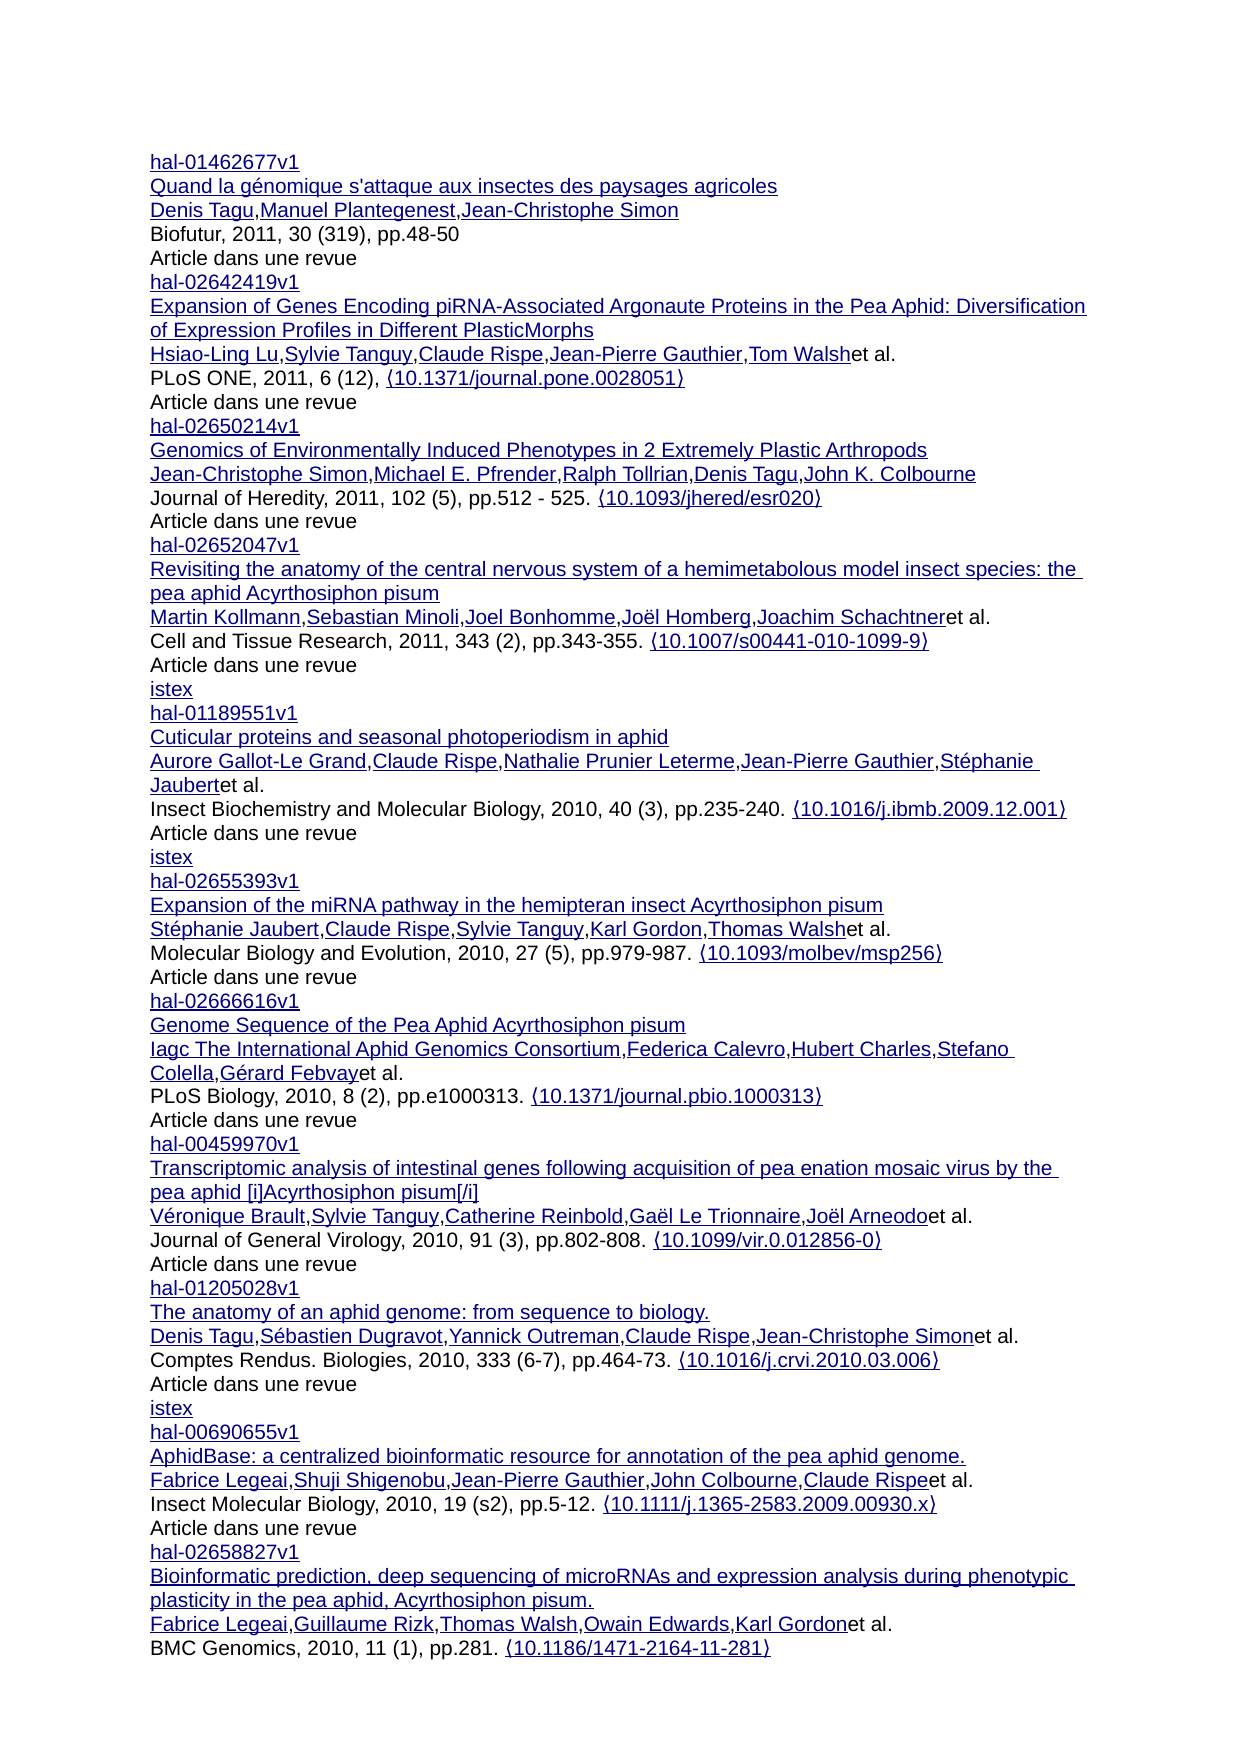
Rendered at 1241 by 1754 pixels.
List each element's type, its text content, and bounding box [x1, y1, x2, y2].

table_cell Cuticular proteins and seasonal photoperiodism in aphid Aurore Gallot-Le Grand,Claude Rispe,Nathalie Prunier Leterme,Jean-Pierre Gauthier,Stéphanie Jaubertet al. Insect Biochemistry and Molecular Biology, 2010, 40 (3), pp.235-240. ⟨10.1016/j.ibmb.2009.12.001⟩ Article dans une revue istex hal-02655393v1 [150, 725, 1090, 893]
table_cell Bioinformatic prediction, deep sequencing of microRNAs and expression analysis during phenotypic plasticity in the pea aphid, Acyrthosiphon pisum. Fabrice Legeai,Guillaume Rizk,Thomas Walsh,Owain Edwards,Karl Gordonet al. BMC Genomics, 2010, 11 (1), pp.281. ⟨10.1186/1471-2164-11-281⟩ [150, 1564, 1090, 1659]
table_cell hal-01462677v1 [150, 150, 1090, 174]
table_cell Genome Sequence of the Pea Aphid Acyrthosiphon pisum Iagc The International Aphid Genomics Consortium,Federica Calevro,Hubert Charles,Stefano Colella,Gérard Febvayet al. PLoS Biology, 2010, 8 (2), pp.e1000313. ⟨10.1371/journal.pbio.1000313⟩ Article dans une revue hal-00459970v1 [150, 1013, 1090, 1156]
table_cell Expansion of Genes Encoding piRNA-Associated Argonaute Proteins in the Pea Aphid: Diversification of Expression Profiles in Different PlasticMorphs Hsiao-Ling Lu,Sylvie Tanguy,Claude Rispe,Jean-Pierre Gauthier,Tom Walshet al. PLoS ONE, 2011, 6 (12), ⟨10.1371/journal.pone.0028051⟩ Article dans une revue hal-02650214v1 [150, 294, 1090, 437]
table_cell The anatomy of an aphid genome: from sequence to biology. Denis Tagu,Sébastien Dugravot,Yannick Outreman,Claude Rispe,Jean-Christophe Simonet al. Comptes Rendus. Biologies, 2010, 333 (6-7), pp.464-73. ⟨10.1016/j.crvi.2010.03.006⟩ Article dans une revue istex hal-00690655v1 [150, 1300, 1090, 1444]
table_cell Genomics of Environmentally Induced Phenotypes in 2 Extremely Plastic Arthropods Jean-Christophe Simon,Michael E. Pfrender,Ralph Tollrian,Denis Tagu,John K. Colbourne Journal of Heredity, 2011, 102 (5), pp.512 - 525. ⟨10.1093/jhered/esr020⟩ Article dans une revue hal-02652047v1 [150, 438, 1090, 557]
table_cell Revisiting the anatomy of the central nervous system of a hemimetabolous model insect species: the pea aphid Acyrthosiphon pisum Martin Kollmann,Sebastian Minoli,Joel Bonhomme,Joël Homberg,Joachim Schachtneret al. Cell and Tissue Research, 2011, 343 (2), pp.343-355. ⟨10.1007/s00441-010-1099-9⟩ Article dans une revue istex hal-01189551v1 [150, 557, 1090, 725]
table_cell Quand la génomique s'attaque aux insectes des paysages agricoles Denis Tagu,Manuel Plantegenest,Jean-Christophe Simon Biofutur, 2011, 30 (319), pp.48-50 Article dans une revue hal-02642419v1 [150, 174, 1090, 294]
table_cell Expansion of the miRNA pathway in the hemipteran insect Acyrthosiphon pisum Stéphanie Jaubert,Claude Rispe,Sylvie Tanguy,Karl Gordon,Thomas Walshet al. Molecular Biology and Evolution, 2010, 27 (5), pp.979-987. ⟨10.1093/molbev/msp256⟩ Article dans une revue hal-02666616v1 [150, 893, 1090, 1012]
table_cell Transcriptomic analysis of intestinal genes following acquisition of pea enation mosaic virus by the pea aphid [i]Acyrthosiphon pisum[/i] Véronique Brault,Sylvie Tanguy,Catherine Reinbold,Gaël Le Trionnaire,Joël Arneodoet al. Journal of General Virology, 2010, 91 (3), pp.802-808. ⟨10.1099/vir.0.012856-0⟩ Article dans une revue hal-01205028v1 [150, 1156, 1090, 1300]
table_cell AphidBase: a centralized bioinformatic resource for annotation of the pea aphid genome. Fabrice Legeai,Shuji Shigenobu,Jean-Pierre Gauthier,John Colbourne,Claude Rispeet al. Insect Molecular Biology, 2010, 19 (s2), pp.5-12. ⟨10.1111/j.1365-2583.2009.00930.x⟩ Article dans une revue hal-02658827v1 [150, 1444, 1090, 1563]
